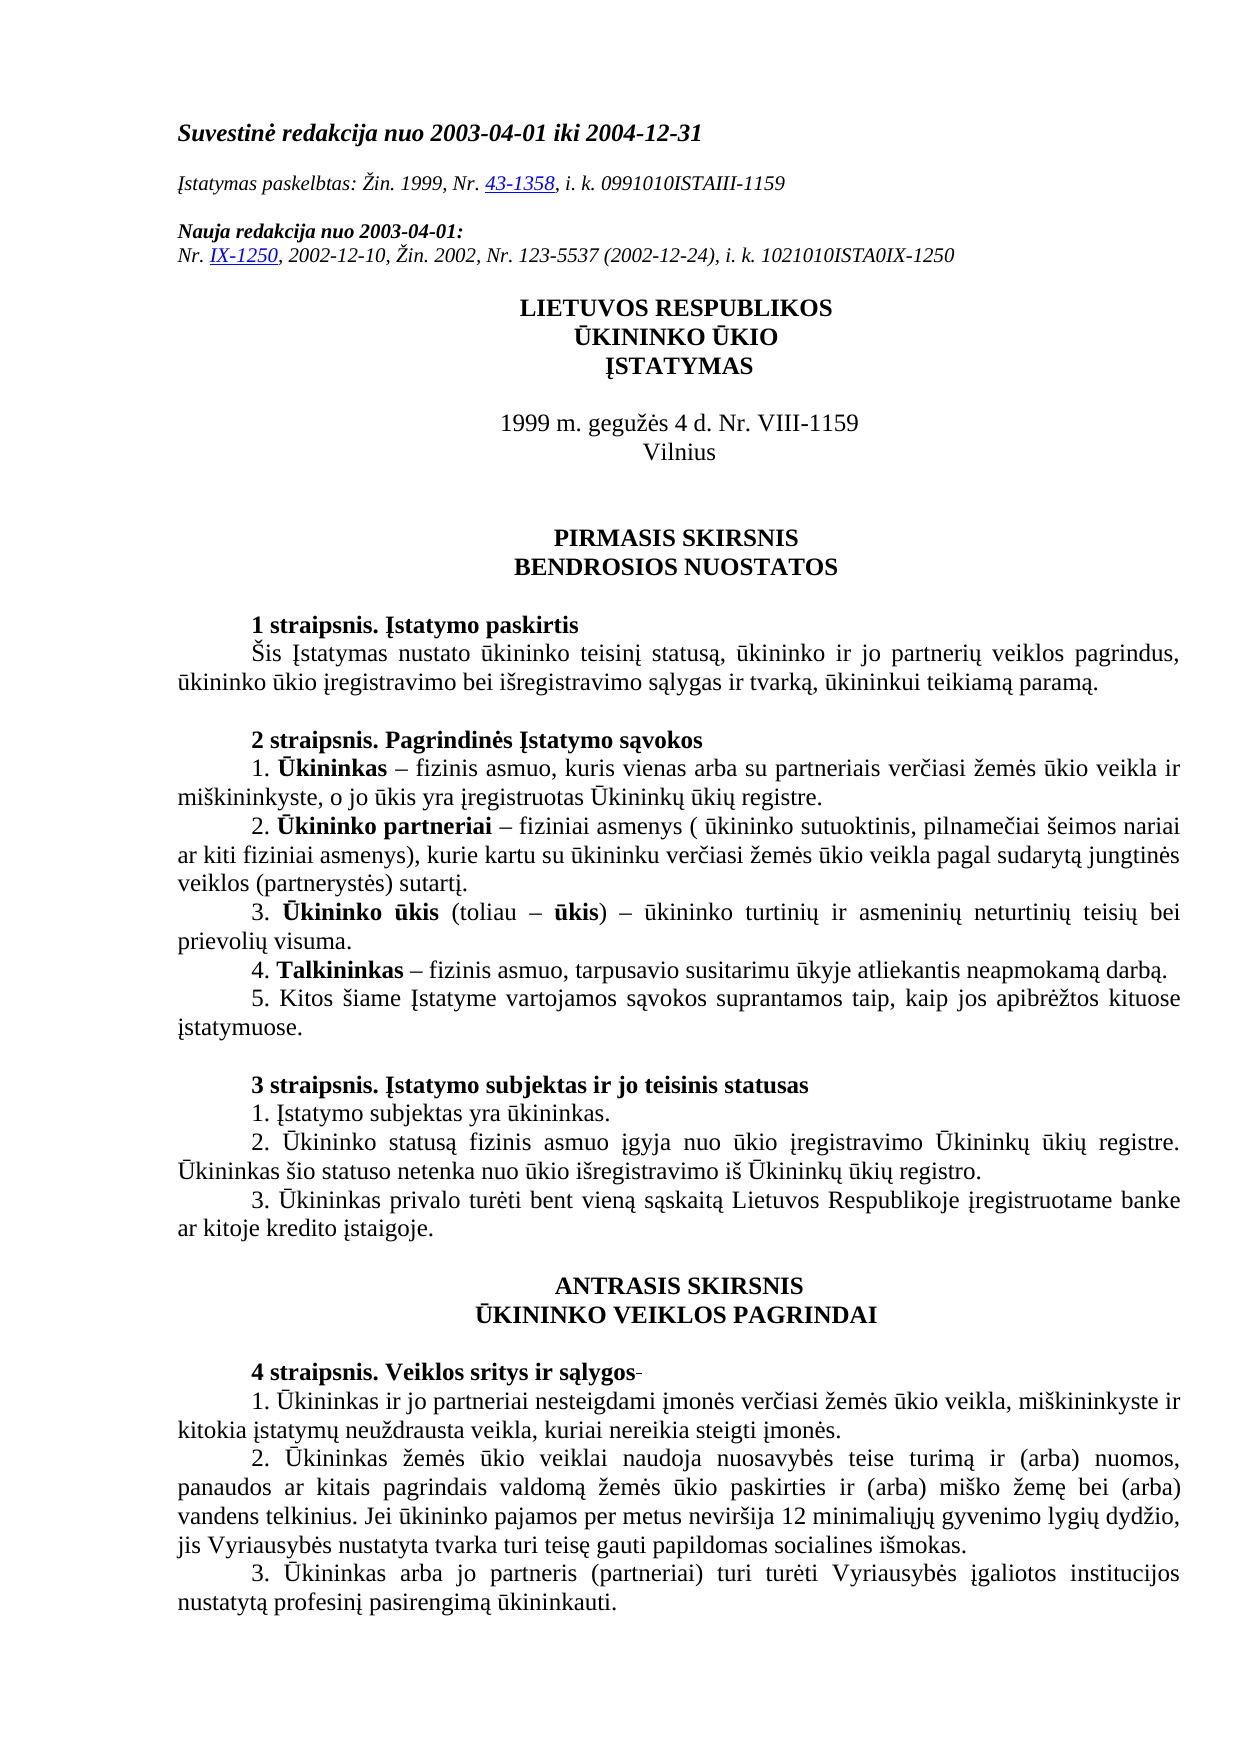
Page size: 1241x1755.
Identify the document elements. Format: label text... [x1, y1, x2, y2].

text Nauja redakcija nuo 2003-04-01: [177, 219, 1181, 243]
text 1. Ūkininkas ir jo partneriai nesteigdami įmonės verčiasi žemės ūkio veikla, miškininkyste ir kitokia įstatymų neuždrausta veikla, kuriai nereikia steigti įmonės. [177, 1386, 1181, 1443]
text 2 straipsnis. Pagrindinės Įstatymo sąvokos [177, 725, 1181, 753]
text 1999 m. gegužės 4 d. Nr. VIII-1159 [177, 408, 1181, 437]
text 3. Ūkininkas privalo turėti bent vieną sąskaitą Lietuvos Respublikoje įregistruotame banke ar kitoje kredito įstaigoje. [177, 1185, 1181, 1242]
subtitle ANTRASIS SKIRSNIS [177, 1271, 1181, 1300]
text 3. Ūkininkas arba jo partneris (partneriai) turi turėti Vyriausybės įgaliotos institucijos nustatytą profesinį pasirengimą ūkininkauti. [177, 1558, 1181, 1616]
text 1. Įstatymo subjektas yra ūkininkas. [177, 1098, 1181, 1127]
text 1. Ūkininkas – fizinis asmuo, kuris vienas arba su partneriais verčiasi žemės ūkio veikla ir miškininkyste, o jo ūkis yra įregistruotas Ūkininkų ūkių registre. [177, 753, 1181, 811]
text ŪKININKO VEIKLOS PAGRINDAI [177, 1300, 1181, 1328]
text BENDROSIOS NUOSTATOS [177, 552, 1181, 581]
text Vilnius [177, 437, 1181, 466]
text 4 straipsnis. Veiklos sritys ir sąlygos [177, 1357, 1181, 1386]
text Suvestinė redakcija nuo 2003-04-01 iki 2004-12-31 [177, 118, 1181, 147]
text Nr. IX-1250, 2002-12-10, Žin. 2002, Nr. 123-5537 (2002-12-24), i. k. 1021010ISTA0IX-1250 [177, 243, 1181, 267]
text 2. Ūkininkas žemės ūkio veiklai naudoja nuosavybės teise turimą ir (arba) nuomos, panaudos ar kitais pagrindais valdomą žemės ūkio paskirties ir (arba) miško žemę bei (arba) vandens telkinius. Jei ūkininko pajamos per metus neviršija 12 minimaliųjų gyvenimo lygių dydžio, jis Vyriausybės nustatyta tvarka turi teisę gauti papildomas socialines išmokas. [177, 1443, 1181, 1558]
text 2. Ūkininko partneriai – fiziniai asmenys ( ūkininko sutuoktinis, pilnamečiai šeimos nariai ar kiti fiziniai asmenys), kurie kartu su ūkininku verčiasi žemės ūkio veikla pagal sudarytą jungtinės veiklos (partnerystės) sutartį. [177, 811, 1181, 897]
text 3 straipsnis. Įstatymo subjektas ir jo teisinis statusas [177, 1070, 1181, 1098]
text 4. Talkininkas – fizinis asmuo, tarpusavio susitarimu ūkyje atliekantis neapmokamą darbą. [177, 955, 1181, 983]
text 1 straipsnis. Įstatymo paskirtis [177, 610, 1181, 638]
text 5. Kitos šiame Įstatyme vartojamos sąvokos suprantamos taip, kaip jos apibrėžtos kituose įstatymuose. [177, 983, 1181, 1041]
text Šis Įstatymas nustato ūkininko teisinį statusą, ūkininko ir jo partnerių veiklos pagrindus, ūkininko ūkio įregistravimo bei išregistravimo sąlygas ir tvarką, ūkininkui teikiamą paramą. [177, 638, 1181, 696]
text 3. Ūkininko ūkis (toliau – ūkis) – ūkininko turtinių ir asmeninių neturtinių teisių bei prievolių visuma. [177, 897, 1181, 955]
text PIRMASIS SKIRSNIS [177, 523, 1181, 552]
text LIETUVOS RESPUBLIKOS ŪKININKO ŪKIO ĮSTATYMAS [177, 293, 1181, 380]
text 2. Ūkininko statusą fizinis asmuo įgyja nuo ūkio įregistravimo Ūkininkų ūkių registre. Ūkininkas šio statuso netenka nuo ūkio išregistravimo iš Ūkininkų ūkių registro. [177, 1127, 1181, 1185]
text Įstatymas paskelbtas: Žin. 1999, Nr. 43-1358, i. k. 0991010ISTAIII-1159 [177, 171, 1181, 195]
